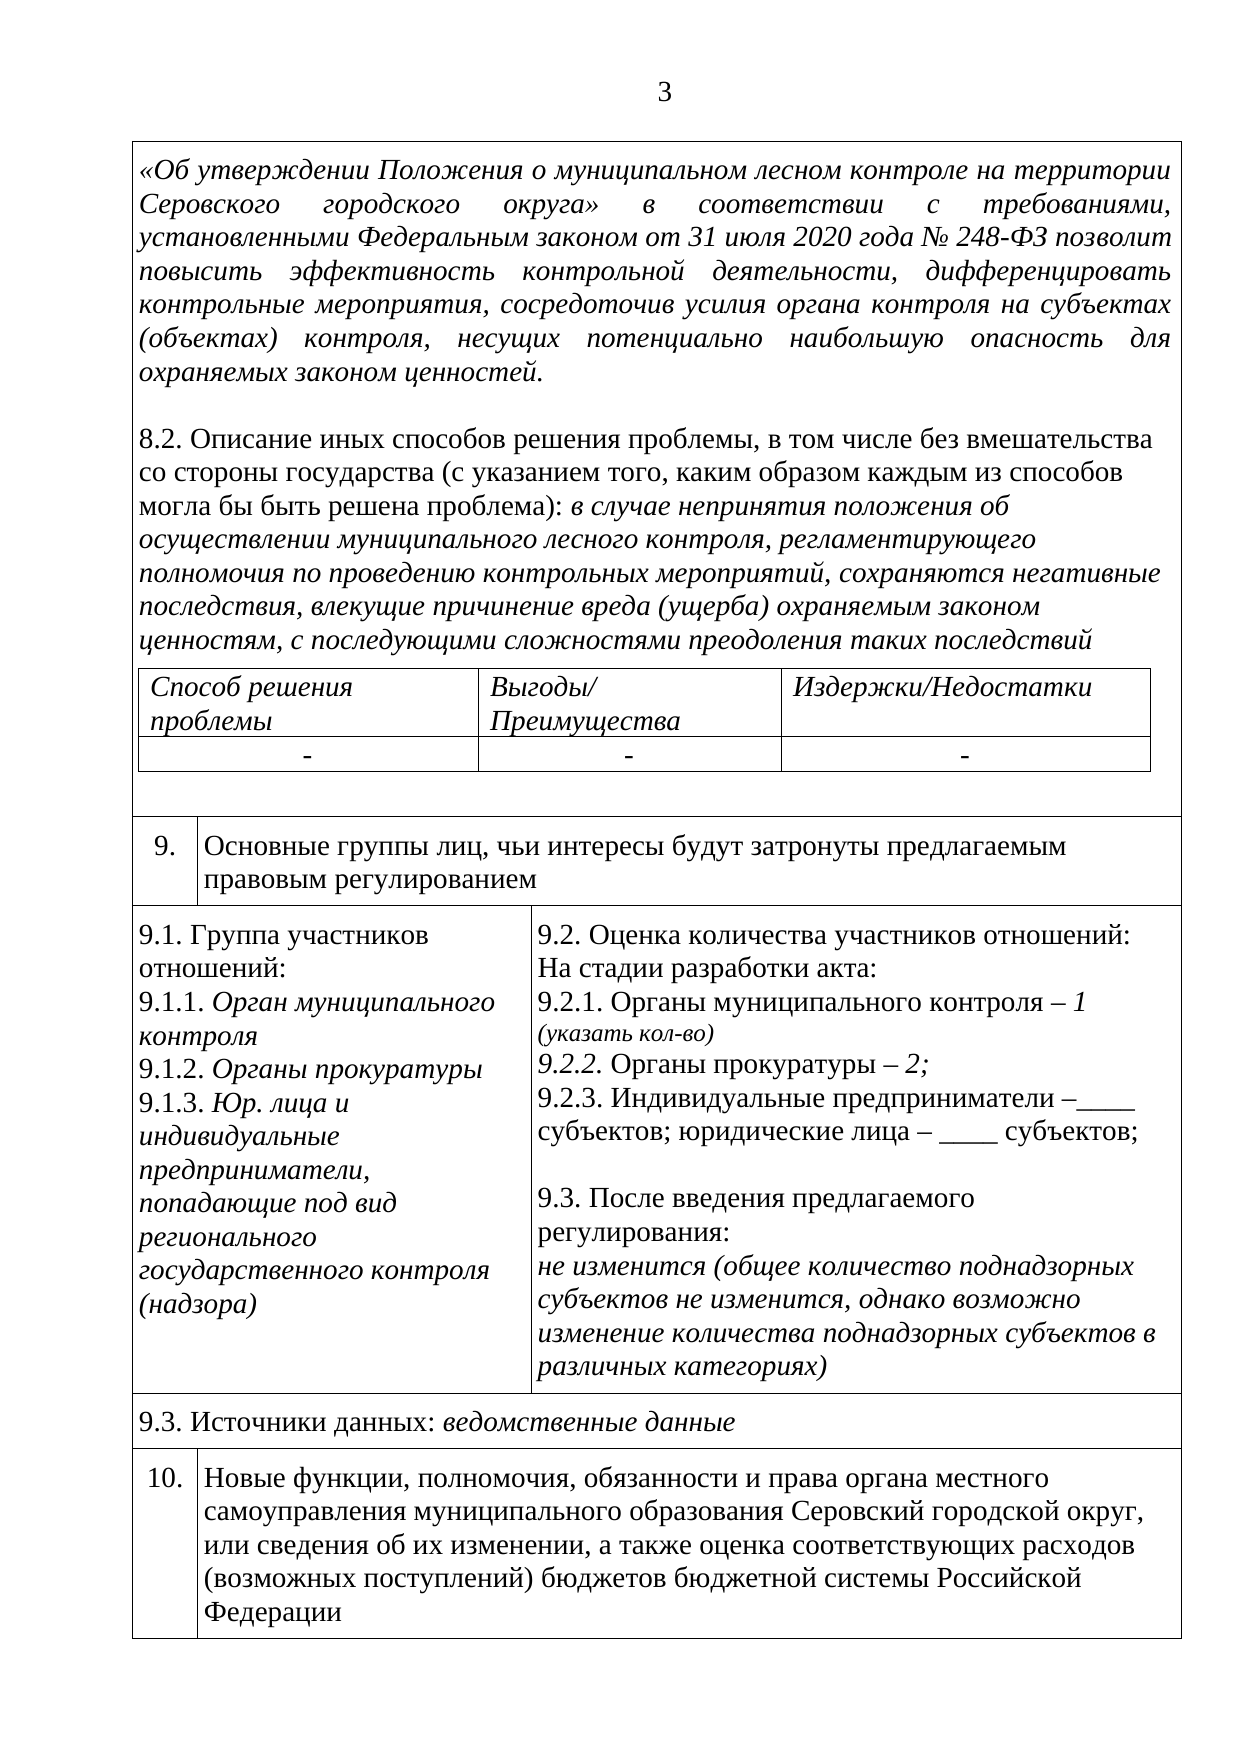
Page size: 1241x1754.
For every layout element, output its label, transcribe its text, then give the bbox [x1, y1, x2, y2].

table_cell 9.3. Источники данных: ведомственные данные [133, 1394, 1181, 1448]
table_cell «Об утверждении Положения о муниципальном лесном контроле на территории Серовского городского округа» в соответствии с требованиями, установленными Федеральным законом от 31 июля 2020 года № 248-ФЗ позволит повысить эффективность контрольной деятельности, дифференцировать контрольные мероприятия, сосредоточив усилия органа контроля на субъектах (объектах) контроля, несущих потенциально наибольшую опасность для охраняемых законом ценностей. 8.2. Описание иных способов решения проблемы, в том числе без вмешательства со стороны государства (с указанием того, каким образом каждым из способов могла бы быть решена проблема): в случае непринятия положения об осуществлении муниципального лесного контроля, регламентирующего полномочия по проведению контрольных мероприятий, сохраняются негативные последствия, влекущие причинение вреда (ущерба) охраняемым законом ценностям, с последующими сложностями преодоления таких последствий [133, 142, 1181, 816]
table_cell 9.2. Оценка количества участников отношений: На стадии разработки акта: 9.2.1. Органы муниципального контроля – 1 (указать кол-во) 9.2.2. Органы прокуратуры – 2; 9.2.3. Индивидуальные предприниматели –____ субъектов; юридические лица – ____ субъектов; 9.3. После введения предлагаемого регулирования: не изменится (общее количество поднадзорных субъектов не изменится, однако возможно изменение количества поднадзорных субъектов в различных категориях) [532, 906, 1181, 1392]
table_cell - [139, 737, 478, 771]
table_cell Новые функции, полномочия, обязанности и права органа местного самоуправления муниципального образования Серовский городской округ, или сведения об их изменении, а также оценка соответствующих расходов (возможных поступлений) бюджетов бюджетной системы Российской Федерации [198, 1449, 1181, 1638]
table_cell - [782, 737, 1150, 771]
table_header Способ решения проблемы [139, 669, 478, 736]
table_cell 9.1. Группа участников отношений: 9.1.1. Орган муниципального контроля 9.1.2. Органы прокуратуры 9.1.3. Юр. лица и индивидуальные предприниматели, попадающие под вид регионального государственного контроля (надзора) [133, 906, 531, 1392]
table_cell Основные группы лиц, чьи интересы будут затронуты предлагаемым правовым регулированием [198, 817, 1181, 905]
table_cell 9. [133, 817, 197, 905]
table_cell - [479, 737, 781, 771]
table_header Издержки/Недостатки [782, 669, 1150, 736]
table_header Выгоды/Преимущества [479, 669, 781, 736]
table_cell 10. [133, 1449, 197, 1638]
